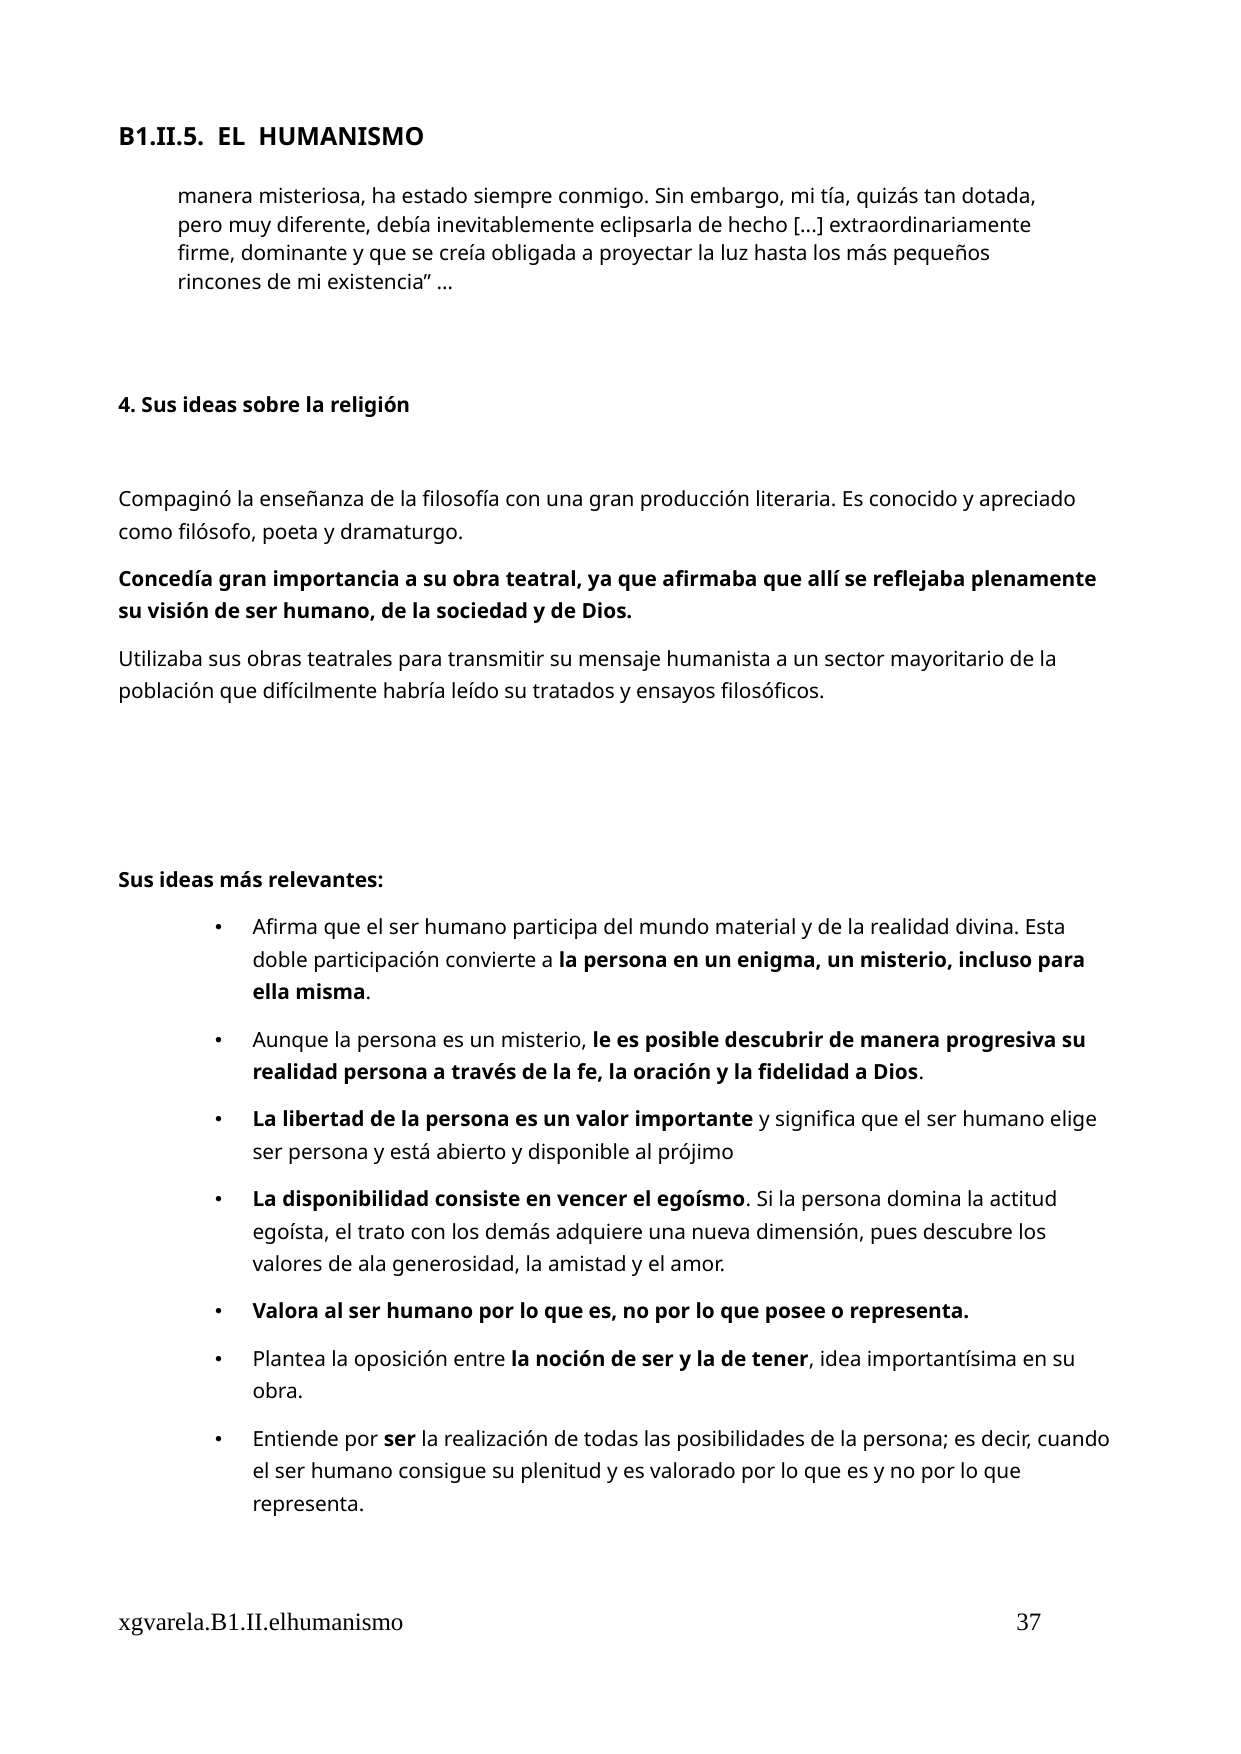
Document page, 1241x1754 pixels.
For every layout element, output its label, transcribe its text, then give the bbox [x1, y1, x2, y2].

text manera misteriosa, ha estado siempre conmigo. Sin embargo, mi tía, quizás tan dotada, pero muy diferente, debía inevitablemente eclipsarla de hecho [...] extraordinariamente firme, dominante y que se creía obligada a proyectar la luz hasta los más pequeños rincones de mi existencia” … [177, 182, 1063, 295]
list La libertad de la persona es un valor importante y significa que el ser humano elige ser persona y está abierto y disponible al prójimo [215, 1104, 1122, 1166]
list La disponibilidad consiste en vencer el egoísmo. Si la persona domina la actitud egoísta, el trato con los demás adquiere una nueva dimensión, pues descubre los valores de ala generosidad, la amistad y el amor. [215, 1184, 1122, 1278]
text Compaginó la enseñanza de la filosofía con una gran producción literaria. Es conocido y apreciado como filósofo, poeta y dramaturgo. [118, 484, 1122, 545]
text Concedía gran importancia a su obra teatral, ya que afirmaba que allí se reflejaba plenamente su visión de ser humano, de la sociedad y de Dios. [118, 564, 1122, 625]
text 4. Sus ideas sobre la religión [118, 390, 1122, 418]
text Utilizaba sus obras teatrales para transmitir su mensaje humanista a un sector mayoritario de la población que difícilmente habría leído su tratados y ensayos filosóficos. [118, 644, 1122, 705]
list Afirma que el ser humano participa del mundo material y de la realidad divina. Esta doble participación convierte a la persona en un enigma, un misterio, incluso para ella misma. [215, 912, 1122, 1006]
list Valora al ser humano por lo que es, no por lo que posee o representa. [215, 1297, 1122, 1325]
list Aunque la persona es un misterio, le es posible descubrir de manera progresiva su realidad persona a través de la fe, la oración y la fidelidad a Dios. [215, 1025, 1122, 1086]
list Entiende por ser la realización de todas las posibilidades de la persona; es decir, cuando el ser humano consigue su plenitud y es valorado por lo que es y no por lo que representa. [215, 1424, 1122, 1517]
text Sus ideas más relevantes: [118, 865, 1122, 893]
list Plantea la oposición entre la noción de ser y la de tener, idea importantísima en su obra. [215, 1344, 1122, 1405]
